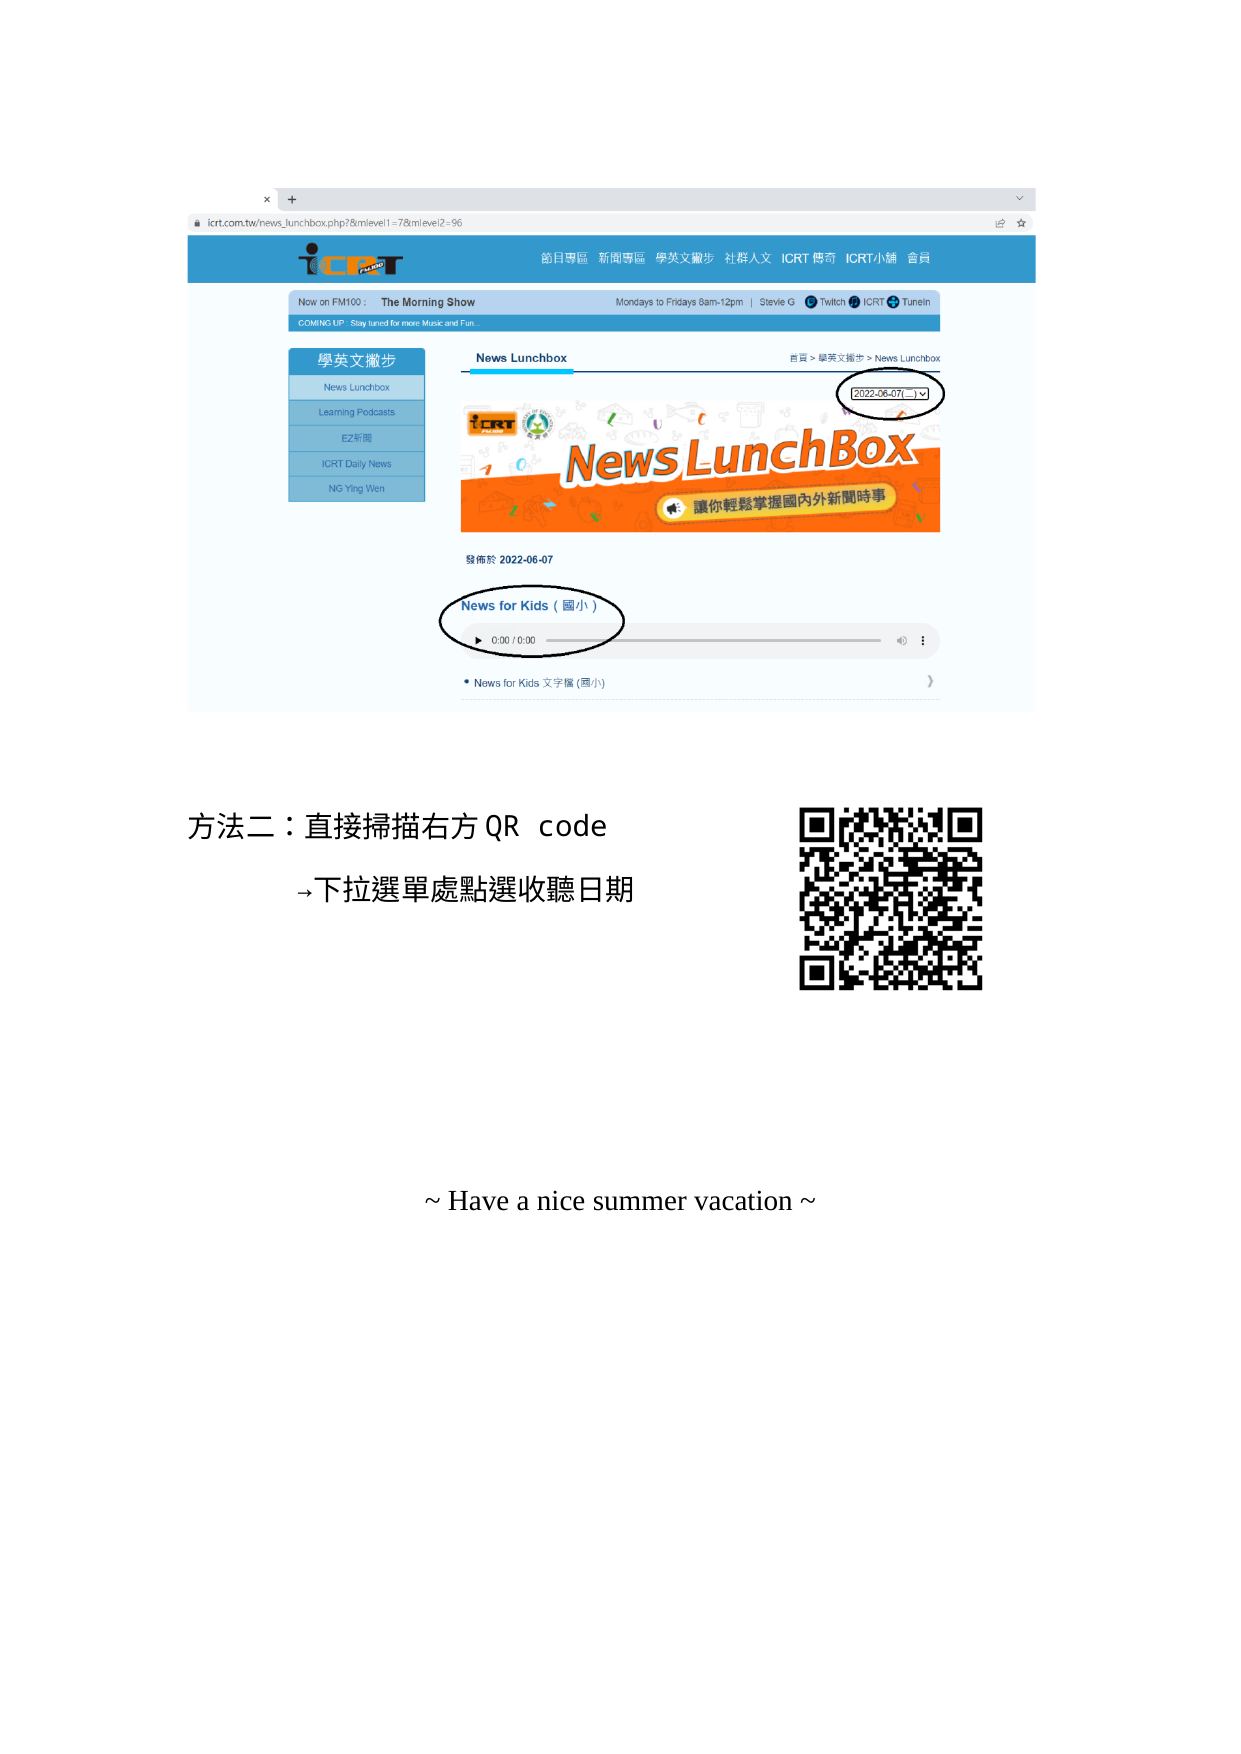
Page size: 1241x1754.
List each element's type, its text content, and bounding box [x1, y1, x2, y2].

text →下拉選單處點選收聽日期 [237, 846, 780, 908]
text 方法二：直接掃描右方QR code [187, 783, 1053, 846]
text [1002, 846, 1053, 908]
text ~ Have a nice summer vacation ~ [187, 1158, 1053, 1221]
